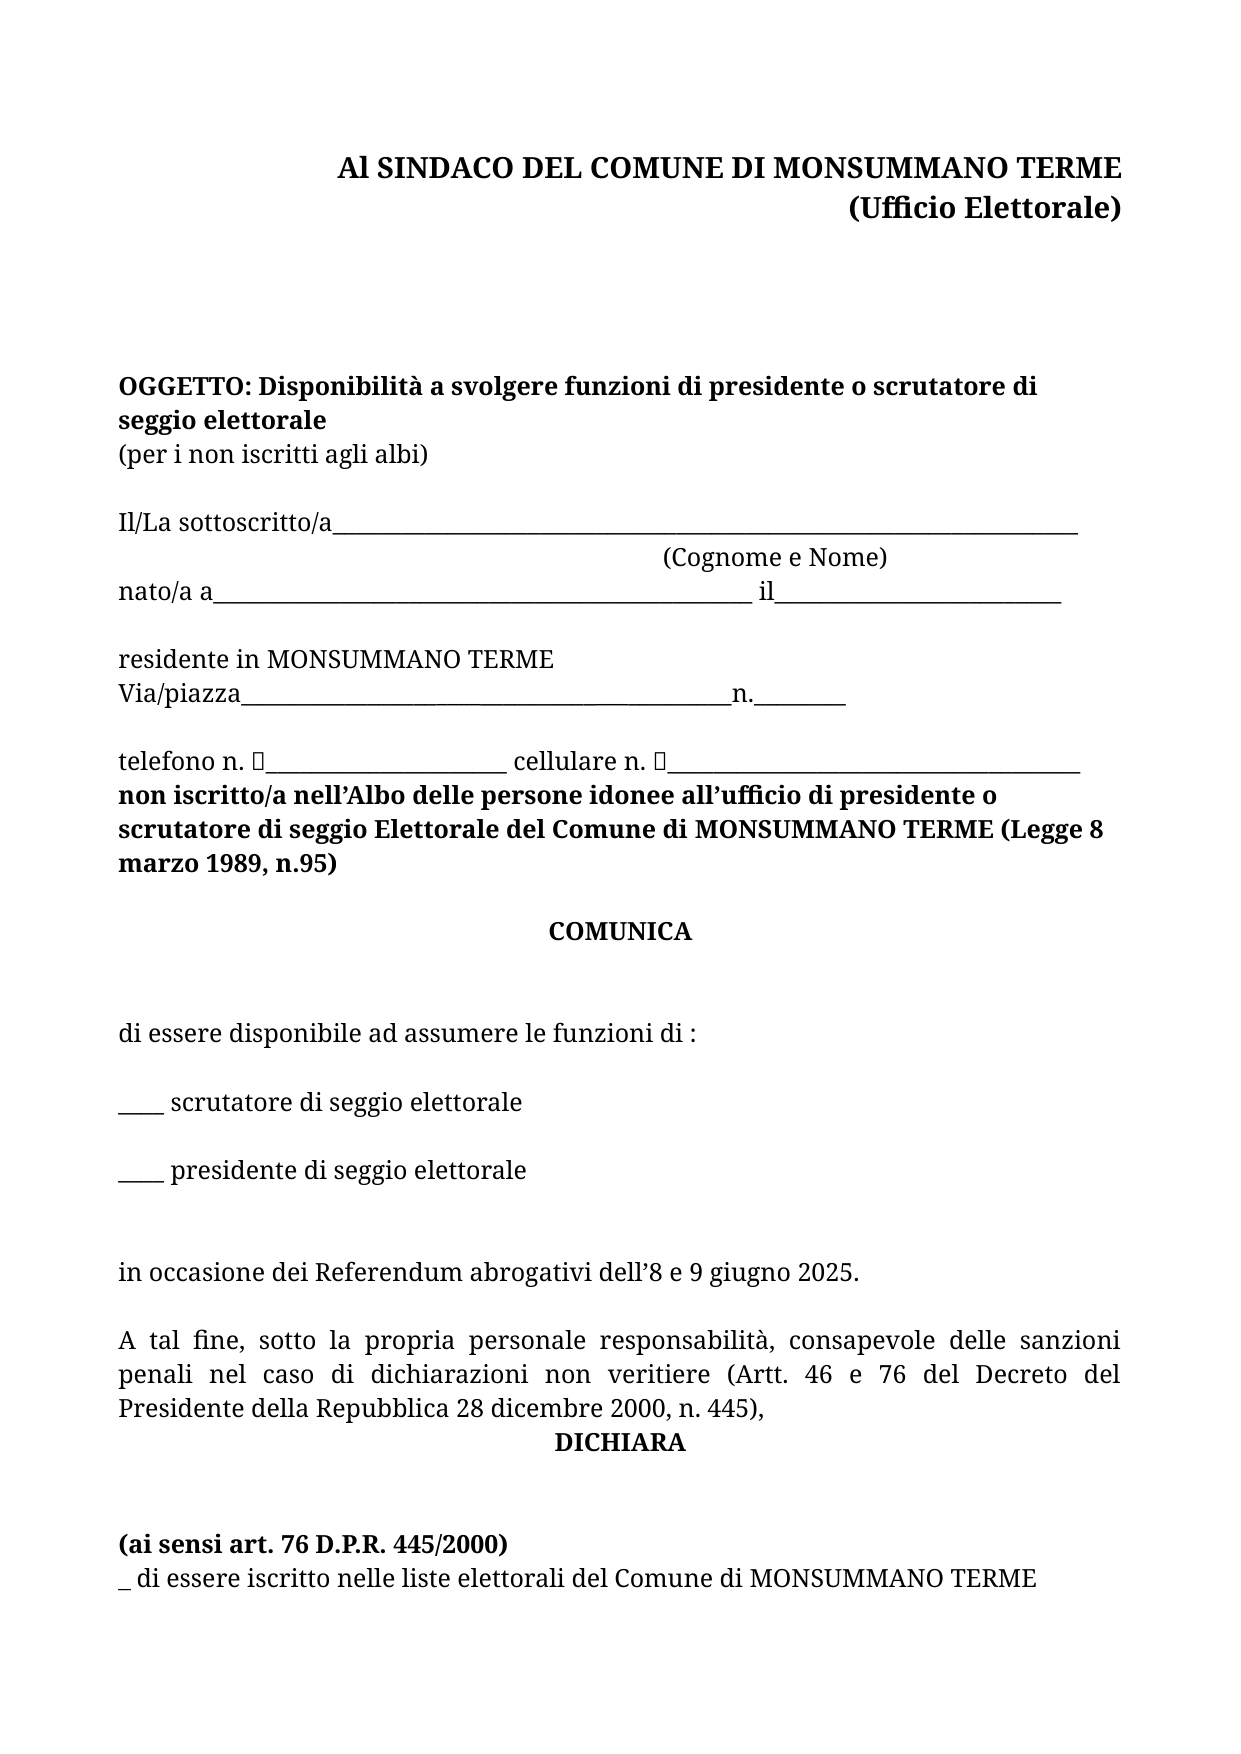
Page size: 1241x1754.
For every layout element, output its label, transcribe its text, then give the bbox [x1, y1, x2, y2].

text non iscritto/a nell’Albo delle persone idonee all’ufficio di presidente o scrutatore di seggio Elettorale del Comune di MONSUMMANO TERME (Legge 8 marzo 1989, n.95) [118, 778, 1122, 880]
text in occasione dei Referendum abrogativi dell’8 e 9 giugno 2025. [118, 1254, 1122, 1288]
text di essere disponibile ad assumere le funzioni di : [118, 1016, 1122, 1050]
text (ai sensi art. 76 D.P.R. 445/2000) [118, 1527, 1122, 1561]
text A tal fine, sotto la propria personale responsabilità, consapevole delle sanzioni penali nel caso di dichiarazioni non veritiere (Artt. 46 e 76 del Decreto del Presidente della Repubblica 28 dicembre 2000, n. 445), [118, 1323, 1122, 1425]
text (per i non iscritti agli albi) [118, 437, 1122, 471]
text residente in MONSUMMANO TERME [118, 641, 1122, 675]
text ____ scrutatore di seggio elettorale [118, 1084, 1122, 1118]
text DICHIARA [118, 1425, 1122, 1459]
text nato/a a_______________________________________________ il_________________________ [118, 573, 1122, 607]
text ____ presidente di seggio elettorale [118, 1152, 1122, 1186]
text COMUNICA [118, 914, 1122, 948]
text (Cognome e Nome) [118, 539, 1122, 573]
text di essere iscritto nelle liste elettorali del Comune di MONSUMMANO TERME [118, 1561, 1122, 1595]
text (Ufficio Elettorale) [118, 187, 1122, 227]
text Via/piazza___________________________________________n.________ [118, 675, 1122, 709]
text OGGETTO: Disponibilità a svolgere funzioni di presidente o scrutatore di seggio elettorale [118, 369, 1122, 437]
text Al SINDACO DEL COMUNE DI MONSUMMANO TERME [118, 148, 1122, 187]
text Il/La sottoscritto/a_________________________________________________________________ [118, 505, 1122, 539]
text telefono n. _____________________ cellulare n. ____________________________________ [118, 743, 1122, 778]
